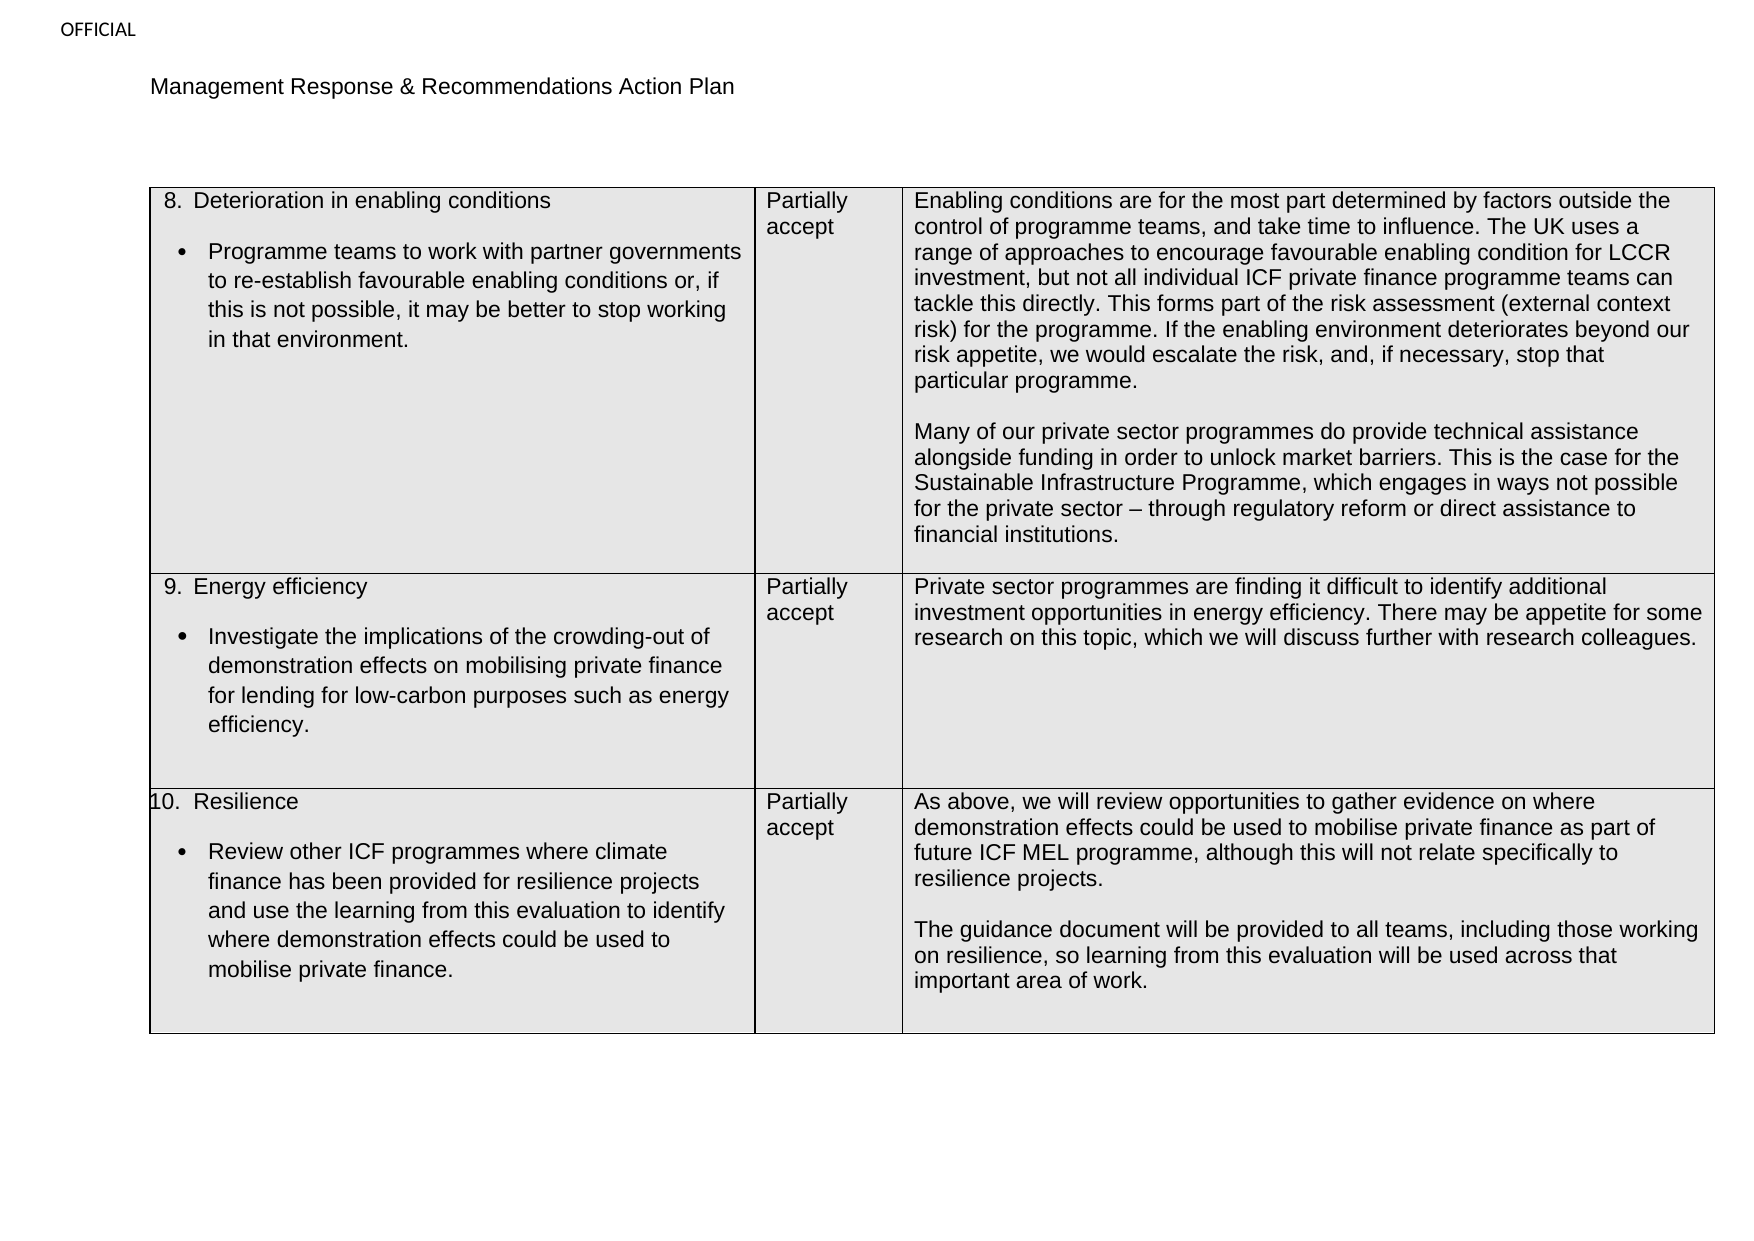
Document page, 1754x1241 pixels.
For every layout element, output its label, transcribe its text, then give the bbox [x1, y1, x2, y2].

table_cell Enabling conditions are for the most part determined by factors outside the control of programme teams, and take time to influence. The UK uses a range of approaches to encourage favourable enabling condition for LCCR investment, but not all individual ICF private finance programme teams can tackle this directly. This forms part of the risk assessment (external context risk) for the programme. If the enabling environment deteriorates beyond our risk appetite, we would escalate the risk, and, if necessary, stop that particular programme. Many of our private sector programmes do provide technical assistance alongside funding in order to unlock market barriers. This is the case for the Sustainable Infrastructure Programme, which engages in ways not possible for the private sector – through regulatory reform or direct assistance to financial institutions. [903, 188, 1714, 573]
table_cell Partially accept [756, 789, 902, 1032]
table_cell Deterioration in enabling conditions Programme teams to work with partner governments to re-establish favourable enabling conditions or, if this is not possible, it may be better to stop working in that environment. [151, 188, 754, 573]
table_cell Energy efficiency Investigate the implications of the crowding-out of demonstration effects on mobilising private finance for lending for low-carbon purposes such as energy efficiency. [151, 574, 754, 788]
table_cell Partially accept [756, 188, 902, 573]
table_cell Resilience Review other ICF programmes where climate finance has been provided for resilience projects and use the learning from this evaluation to identify where demonstration effects could be used to mobilise private finance. [151, 789, 754, 1032]
table_cell Partially accept [756, 574, 902, 788]
table_cell Private sector programmes are finding it difficult to identify additional investment opportunities in energy efficiency. There may be appetite for some research on this topic, which we will discuss further with research colleagues. [903, 574, 1714, 788]
table_cell As above, we will review opportunities to gather evidence on where demonstration effects could be used to mobilise private finance as part of future ICF MEL programme, although this will not relate specifically to resilience projects. The guidance document will be provided to all teams, including those working on resilience, so learning from this evaluation will be used across that important area of work. [903, 789, 1714, 1032]
